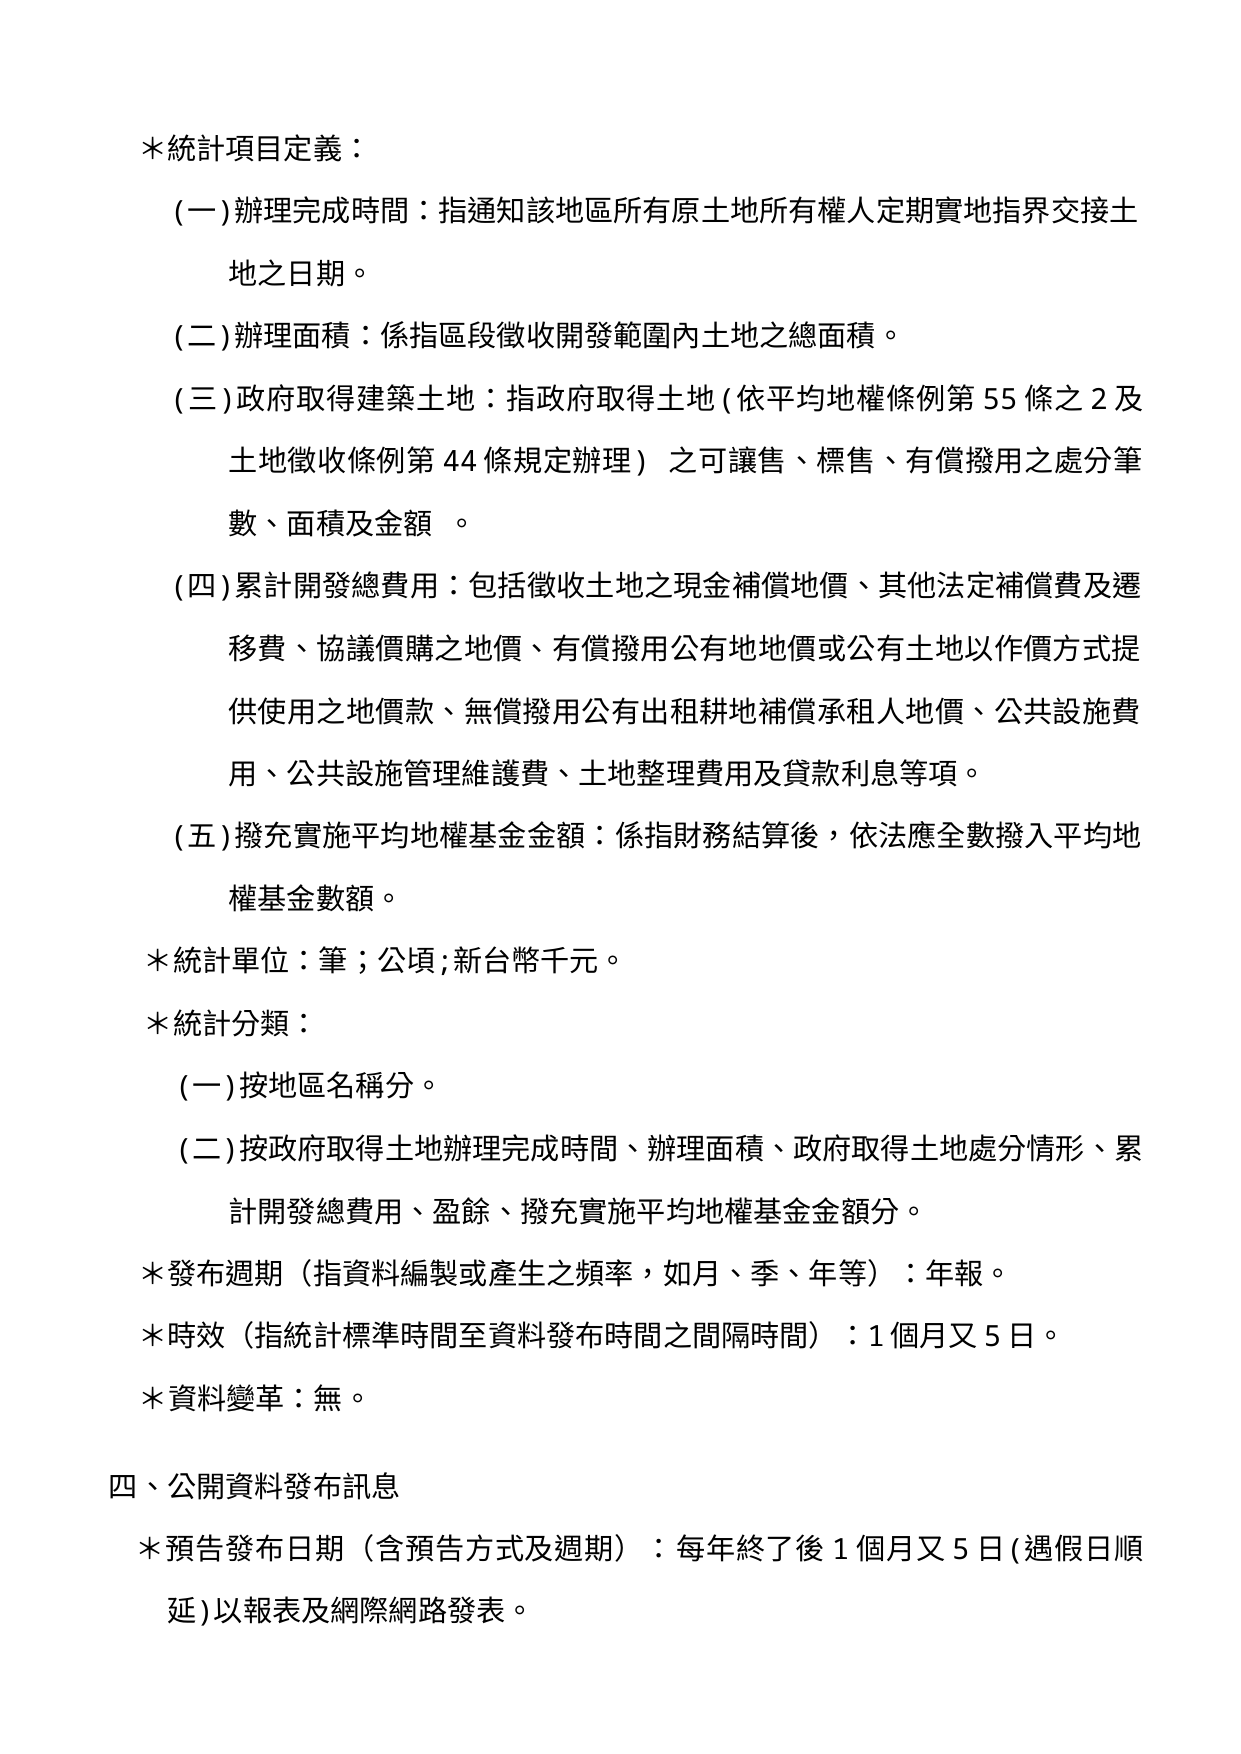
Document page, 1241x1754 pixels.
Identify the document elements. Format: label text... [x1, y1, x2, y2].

table_header ＊統計項目定義： (一)辦理完成時間：指通知該地區所有原土地所有權人定期實地指界交接土地之日期。 (二)辦理面積：係指區段徵收開發範圍內土地之總面積。 (三)政府取得建築土地：指政府取得土地(依平均地權條例第55條之2及土地徵收條例第44條規定辦理) 之可讓售、標售、有償撥用之處分筆數、面積及金額 。 (四)累計開發總費用：包括徵收土地之現金補償地價、其他法定補償費及遷移費、協議價購之地價、有償撥用公有地地價或公有土地以作價方式提供使用之地價款、無償撥用公有出租耕地補償承租人地價、公共設施費用、公共設施管理維護費、土地整理費用及貸款利息等項。 (五)撥充實施平均地權基金金額：係指財務結算後，依法應全數撥入平均地權基金數額。 ＊統計單位：筆；公頃;新台幣千元。 ＊統計分類： (一)按地區名稱分。 (二)按政府取得土地辦理完成時間、辦理面積、政府取得土地處分情形、累計開發總費用、盈餘、撥充實施平均地權基金金額分。 ＊發布週期（指資料編製或產生之頻率，如月、季、年等）：年報。 ＊時效（指統計標準時間至資料發布時間之間隔時間）：1個月又5日。 ＊資料變革：無。 四、公開資料發布訊息 ＊預告發布日期（含預告方式及週期）：每年終了後1個月又5日(遇假日順延)以報表及網際網路發表。 [98, 105, 1155, 1630]
